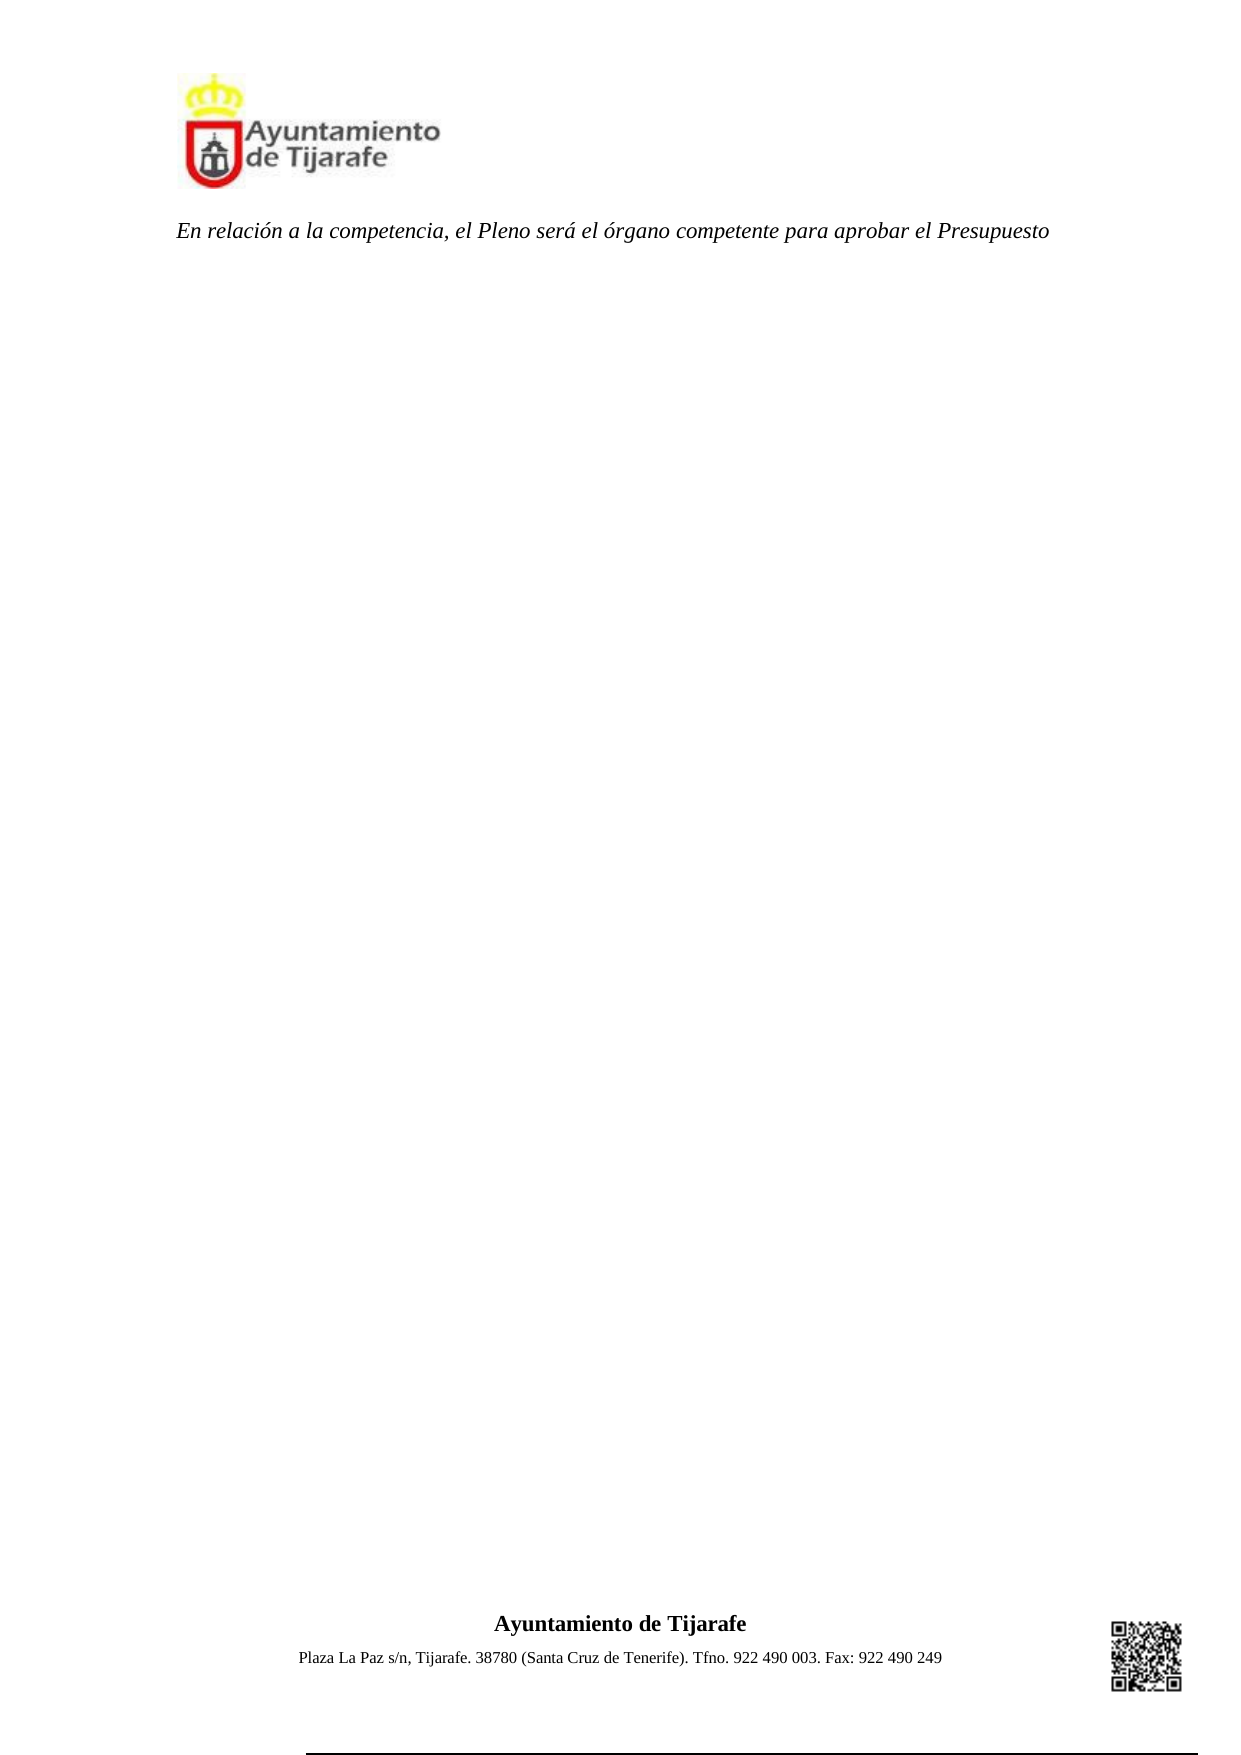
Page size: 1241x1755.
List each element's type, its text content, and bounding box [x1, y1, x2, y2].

text En relación a la competencia, el Pleno será el órgano competente para aprobar el Presupuesto [176, 217, 1195, 243]
